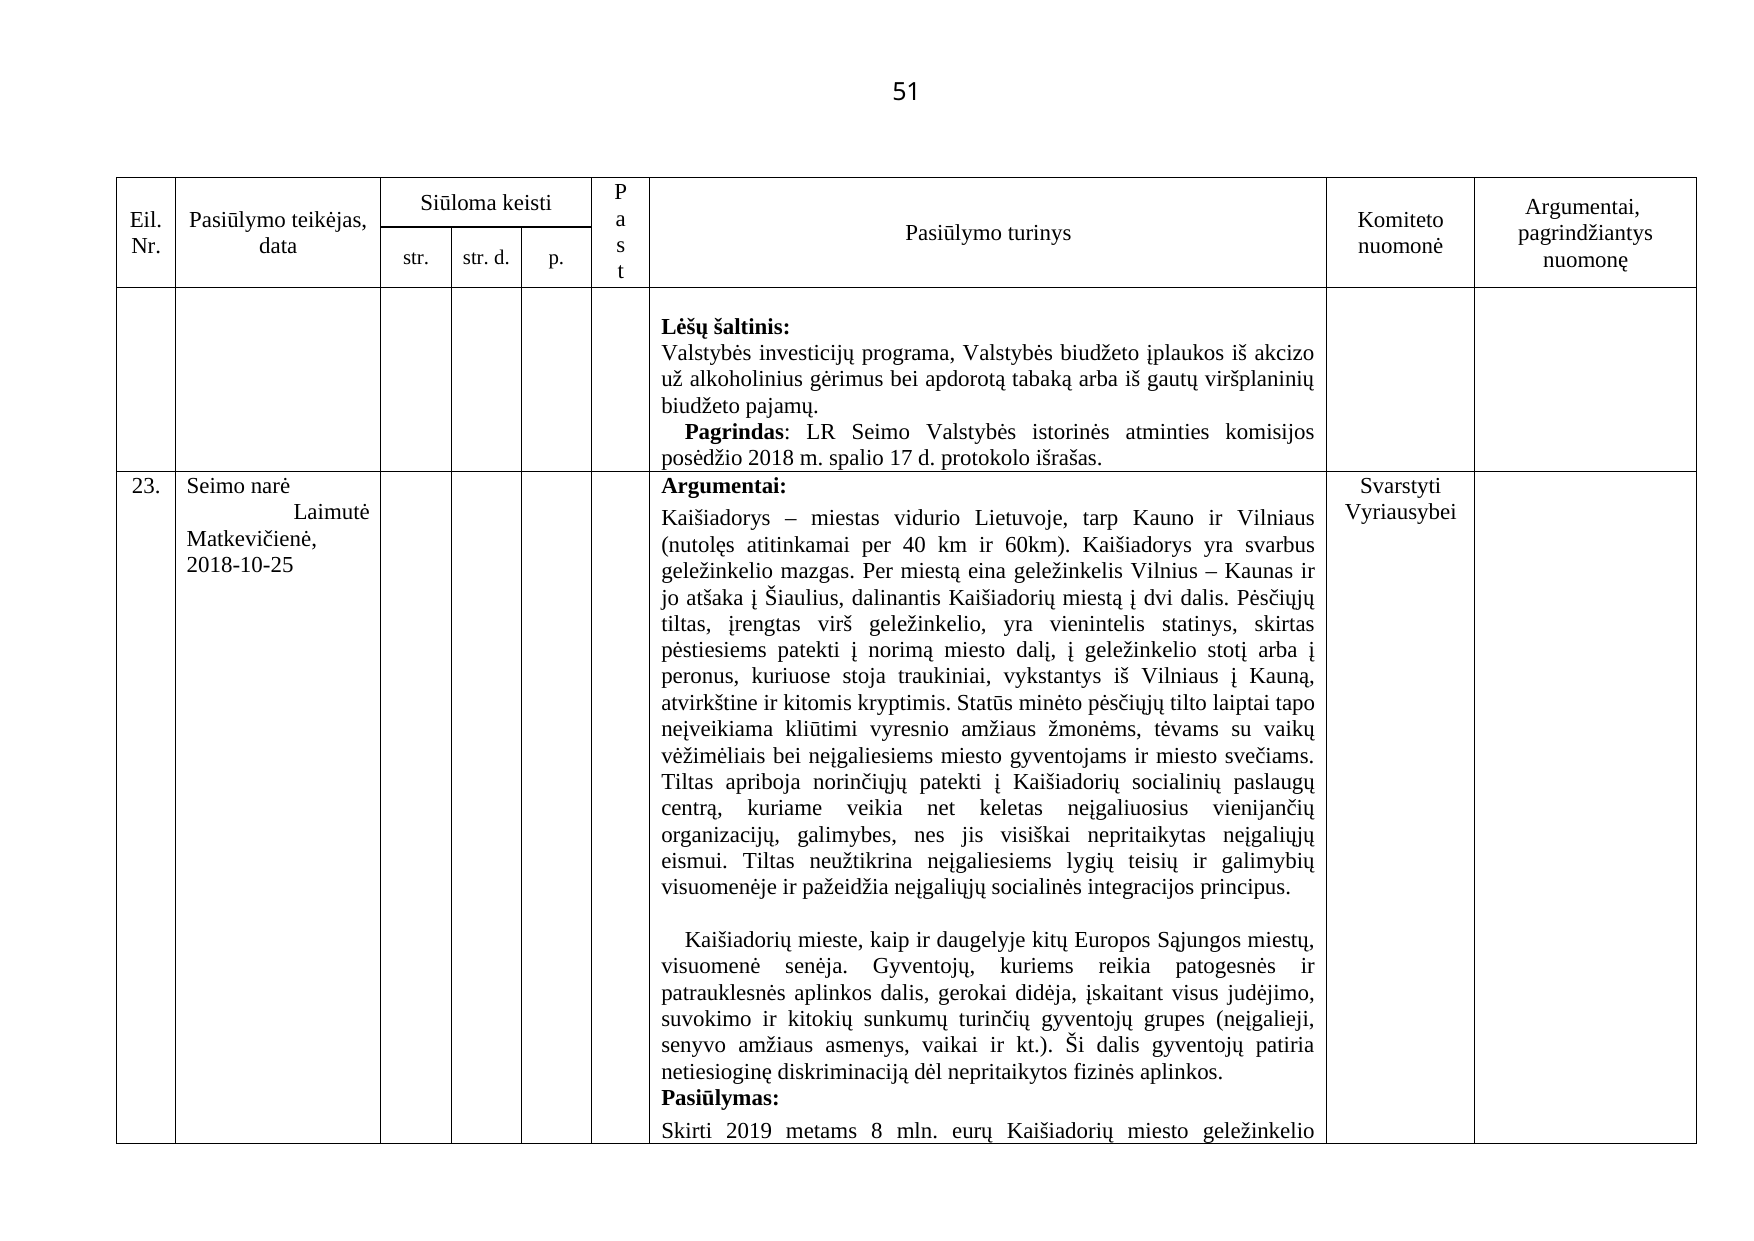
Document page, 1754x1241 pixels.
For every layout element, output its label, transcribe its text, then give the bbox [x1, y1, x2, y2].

table_cell str. [381, 228, 451, 287]
table_cell [381, 472, 451, 1143]
table_cell [1475, 472, 1696, 1143]
table_header Pasiūlymo turinys [650, 178, 1326, 287]
table_header Eil. Nr. [117, 178, 175, 287]
table_cell [452, 472, 521, 1143]
table_cell [381, 288, 451, 471]
table_cell Seimo narė Laimutė Matkevičienė, 2018-10-25 [176, 472, 380, 1143]
table_cell str. d. [452, 228, 521, 287]
table_cell [1475, 288, 1696, 471]
table_cell [592, 288, 649, 471]
table_cell [522, 472, 591, 1143]
table_cell [117, 288, 175, 471]
table_cell p. [522, 228, 591, 287]
table_header Argumentai, pagrindžiantys nuomonę [1475, 178, 1696, 287]
table_cell 23. [117, 472, 175, 1143]
table_cell Lėšų šaltinis: Valstybės investicijų programa, Valstybės biudžeto įplaukos iš akcizo už alkoholinius gėrimus bei apdorotą tabaką arba iš gautų viršplaninių biudžeto pajamų. Pagrindas: LR Seimo Valstybės istorinės atminties komisijos posėdžio 2018 m. spalio 17 d. protokolo išrašas. [650, 288, 1326, 471]
table_cell [452, 288, 521, 471]
table_cell [592, 472, 649, 1143]
table_header Pasiūlymo teikėjas, data [176, 178, 380, 287]
table_cell Argumentai: Kaišiadorys – miestas vidurio Lietuvoje, tarp Kauno ir Vilniaus (nutolęs atitinkamai per 40 km ir 60km). Kaišiadorys yra svarbus geležinkelio mazgas. Per miestą eina geležinkelis Vilnius – Kaunas ir jo atšaka į Šiaulius, dalinantis Kaišiadorių miestą į dvi dalis. Pėsčiųjų tiltas, įrengtas virš geležinkelio, yra vienintelis statinys, skirtas pėstiesiems patekti į norimą miesto dalį, į geležinkelio stotį arba į peronus, kuriuose stoja traukiniai, vykstantys iš Vilniaus į Kauną, atvirkštine ir kitomis kryptimis. Statūs minėto pėsčiųjų tilto laiptai tapo neįveikiama kliūtimi vyresnio amžiaus žmonėms, tėvams su vaikų vėžimėliais bei neįgaliesiems miesto gyventojams ir miesto svečiams. Tiltas apriboja norinčiųjų patekti į Kaišiadorių socialinių paslaugų centrą, kuriame veikia net keletas neįgaliuosius vienijančių organizacijų, galimybes, nes jis visiškai nepritaikytas neįgaliųjų eismui. Tiltas neužtikrina neįgaliesiems lygių teisių ir galimybių visuomenėje ir pažeidžia neįgaliųjų socialinės integracijos principus. Kaišiadorių mieste, kaip ir daugelyje kitų Europos Sąjungos miestų, visuomenė senėja. Gyventojų, kuriems reikia patogesnės ir patrauklesnės aplinkos dalis, gerokai didėja, įskaitant visus judėjimo, suvokimo ir kitokių sunkumų turinčių gyventojų grupes (neįgalieji, senyvo amžiaus asmenys, vaikai ir kt.). Ši dalis gyventojų patiria netiesioginę diskriminaciją dėl nepritaikytos fizinės aplinkos. Pasiūlymas: Skirti 2019 metams 8 mln. eurų Kaišiadorių miesto geležinkelio [650, 472, 1326, 1143]
table_header Komiteto nuomonė [1327, 178, 1474, 287]
table_cell [176, 288, 380, 471]
table_cell Svarstyti Vyriausybei [1327, 472, 1474, 1143]
table_cell [1327, 288, 1474, 471]
table_header Siūloma keisti [381, 178, 591, 226]
table_header Pastabos [592, 178, 649, 287]
table_cell [522, 288, 591, 471]
